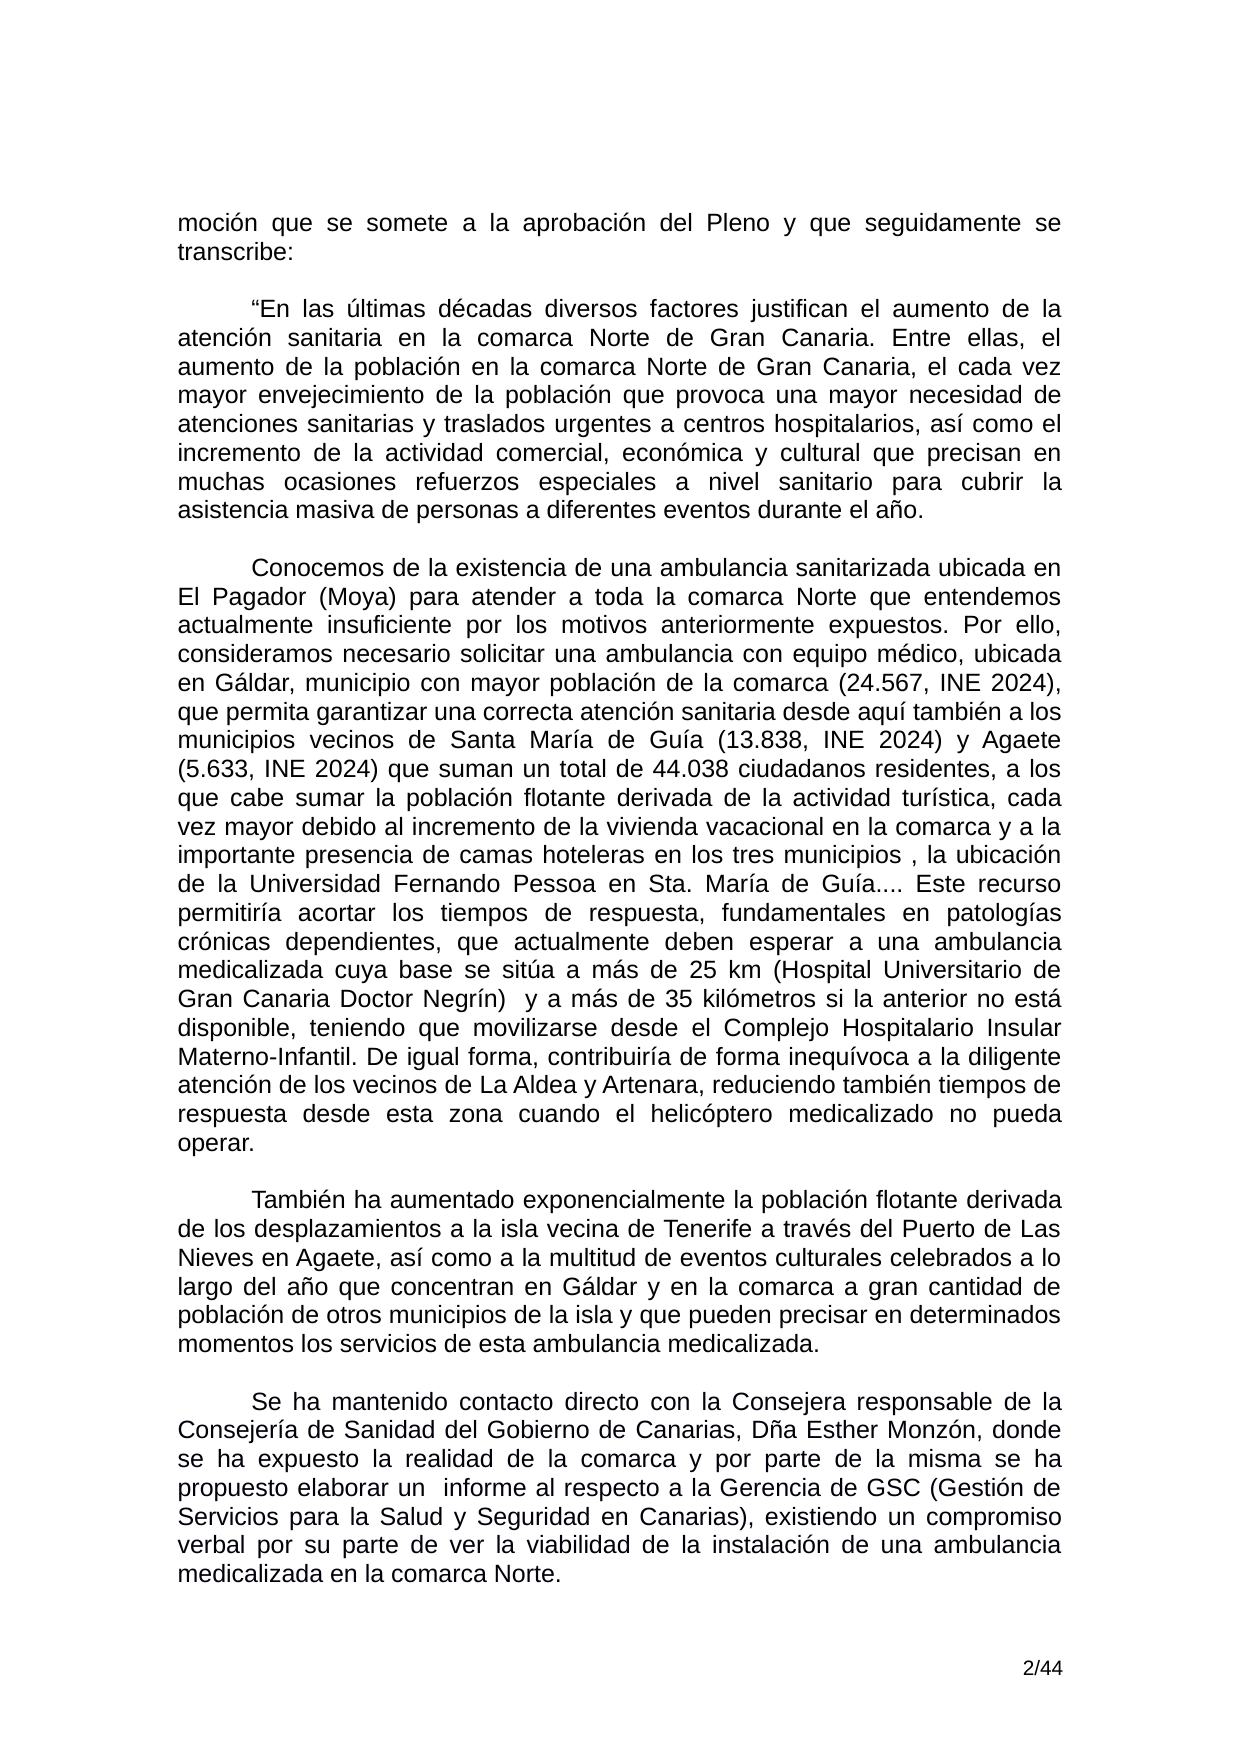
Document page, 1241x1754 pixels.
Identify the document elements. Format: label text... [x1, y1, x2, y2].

text Se ha mantenido contacto directo con la Consejera responsable de la Consejería de Sanidad del Gobierno de Canarias, Dña Esther Monzón, donde se ha expuesto la realidad de la comarca y por parte de la misma se ha propuesto elaborar un informe al respecto a la Gerencia de GSC (Gestión de Servicios para la Salud y Seguridad en Canarias), existiendo un compromiso verbal por su parte de ver la viabilidad de la instalación de una ambulancia medicalizada en la comarca Norte. [177, 1387, 1063, 1588]
text moción que se somete a la aprobación del Pleno y que seguidamente se transcribe: [177, 208, 1063, 265]
text Conocemos de la existencia de una ambulancia sanitarizada ubicada en El Pagador (Moya) para atender a toda la comarca Norte que entendemos actualmente insuficiente por los motivos anteriormente expuestos. Por ello, consideramos necesario solicitar una ambulancia con equipo médico, ubicada en Gáldar, municipio con mayor población de la comarca (24.567, INE 2024), que permita garantizar una correcta atención sanitaria desde aquí también a los municipios vecinos de Santa María de Guía (13.838, INE 2024) y Agaete (5.633, INE 2024) que suman un total de 44.038 ciudadanos residentes, a los que cabe sumar la población flotante derivada de la actividad turística, cada vez mayor debido al incremento de la vivienda vacacional en la comarca y a la importante presencia de camas hoteleras en los tres municipios , la ubicación de la Universidad Fernando Pessoa en Sta. María de Guía.... Este recurso permitiría acortar los tiempos de respuesta, fundamentales en patologías crónicas dependientes, que actualmente deben esperar a una ambulancia medicalizada cuya base se sitúa a más de 25 km (Hospital Universitario de Gran Canaria Doctor Negrín) y a más de 35 kilómetros si la anterior no está disponible, teniendo que movilizarse desde el Complejo Hospitalario Insular Materno-Infantil. De igual forma, contribuiría de forma inequívoca a la diligente atención de los vecinos de La Aldea y Artenara, reduciendo también tiempos de respuesta desde esta zona cuando el helicóptero medicalizado no pueda operar. [177, 553, 1063, 1157]
text También ha aumentado exponencialmente la población flotante derivada de los desplazamientos a la isla vecina de Tenerife a través del Puerto de Las Nieves en Agaete, así como a la multitud de eventos culturales celebrados a lo largo del año que concentran en Gáldar y en la comarca a gran cantidad de población de otros municipios de la isla y que pueden precisar en determinados momentos los servicios de esta ambulancia medicalizada. [177, 1185, 1063, 1358]
text “En las últimas décadas diversos factores justifican el aumento de la atención sanitaria en la comarca Norte de Gran Canaria. Entre ellas, el aumento de la población en la comarca Norte de Gran Canaria, el cada vez mayor envejecimiento de la población que provoca una mayor necesidad de atenciones sanitarias y traslados urgentes a centros hospitalarios, así como el incremento de la actividad comercial, económica y cultural que precisan en muchas ocasiones refuerzos especiales a nivel sanitario para cubrir la asistencia masiva de personas a diferentes eventos durante el año. [177, 294, 1063, 524]
